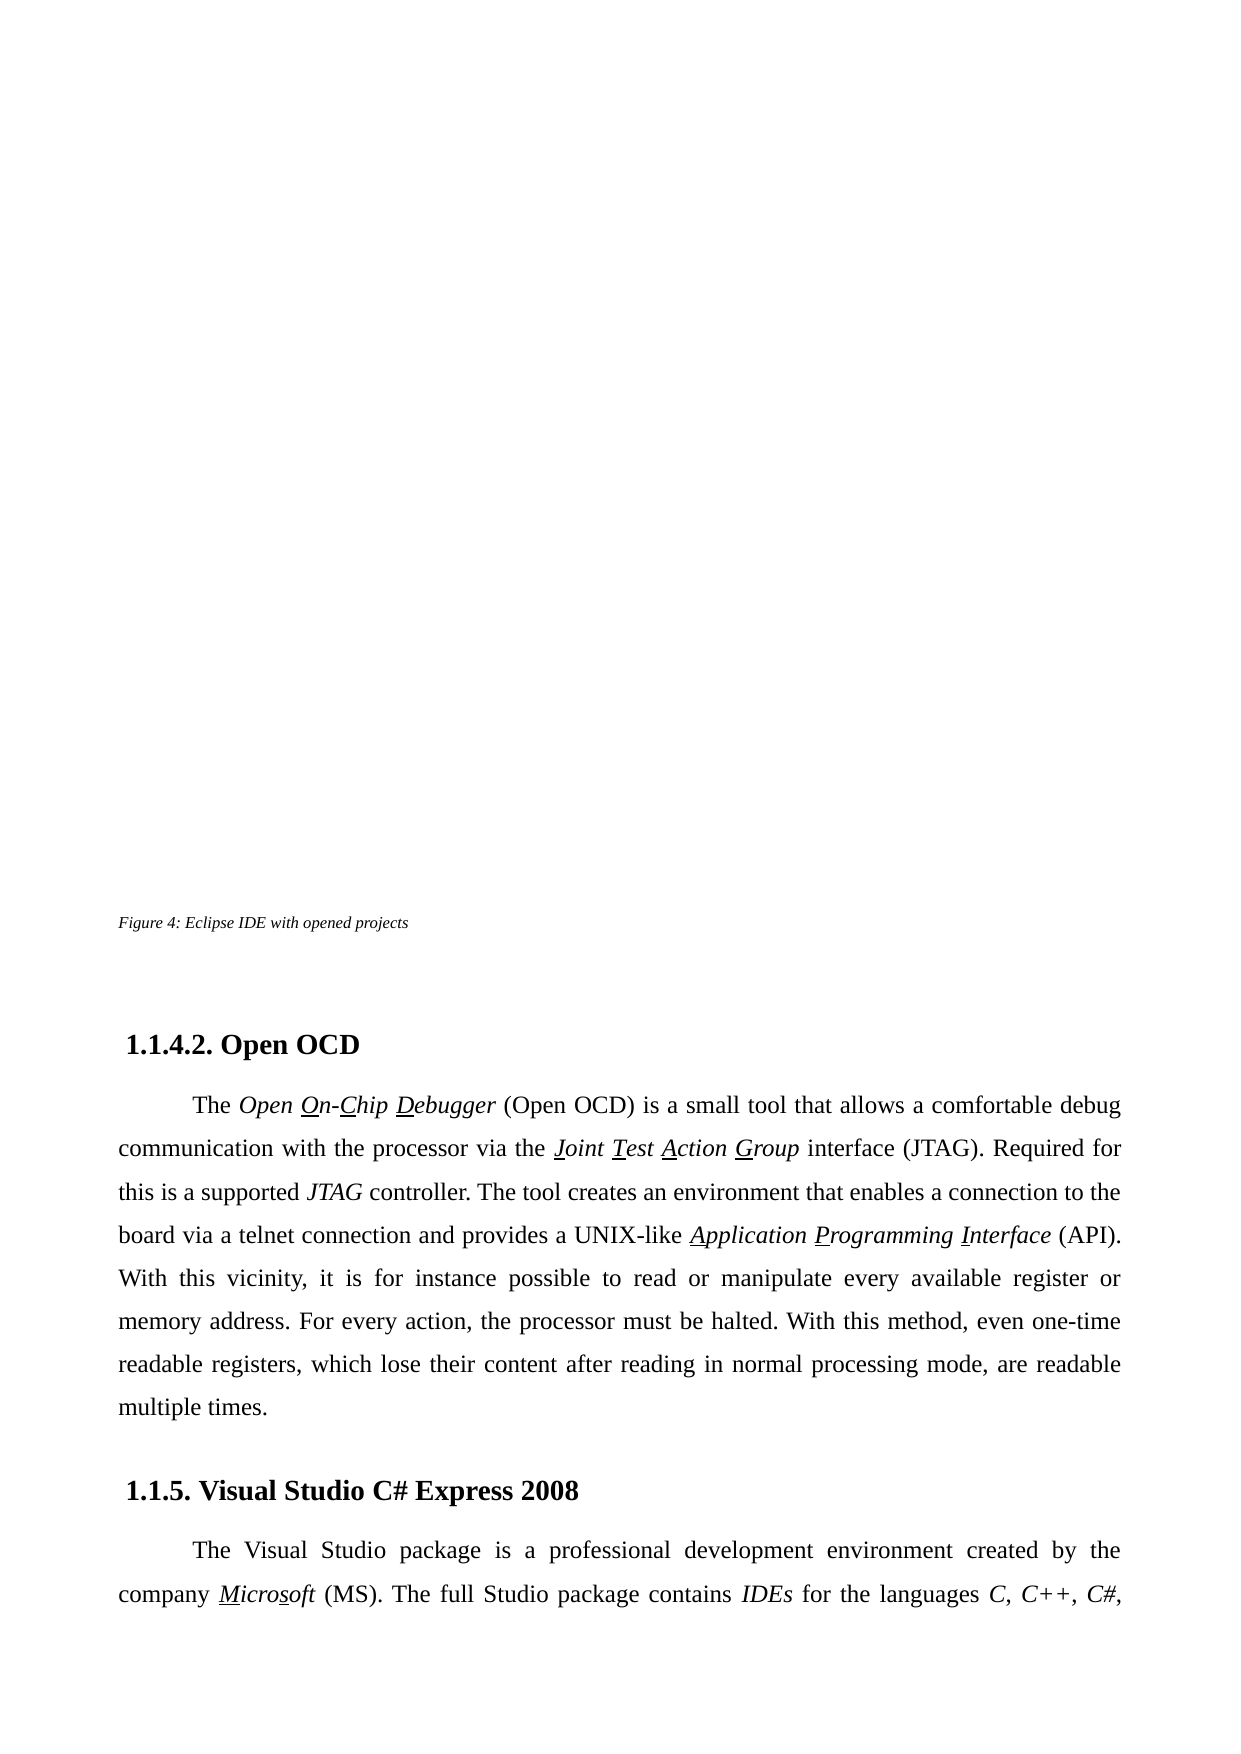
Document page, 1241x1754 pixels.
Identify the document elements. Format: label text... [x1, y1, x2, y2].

text The Open On-Chip Debugger (Open OCD) is a small tool that allows a comfortable debug communication with the processor via the Joint Test Action Group interface (JTAG). Required for this is a supported JTAG controller. The tool creates an environment that enables a connection to the board via a telnet connection and provides a UNIX-like Application Programming Interface (API). With this vicinity, it is for instance possible to read or manipulate every available register or memory address. For every action, the processor must be halted. With this method, even one-time readable registers, which lose their content after reading in normal processing mode, are readable multiple times. [118, 1090, 1122, 1421]
subtitle Visual Studio C# Express 2008 [118, 1473, 1122, 1506]
text The Visual Studio package is a professional development environment created by the company Microsoft (MS). The full Studio package contains IDEs for the languages C, C++, C#, [118, 1536, 1122, 1607]
text Figure 4: Eclipse IDE with opened projects [118, 131, 1122, 932]
subtitle Open OCD [118, 1027, 1122, 1061]
